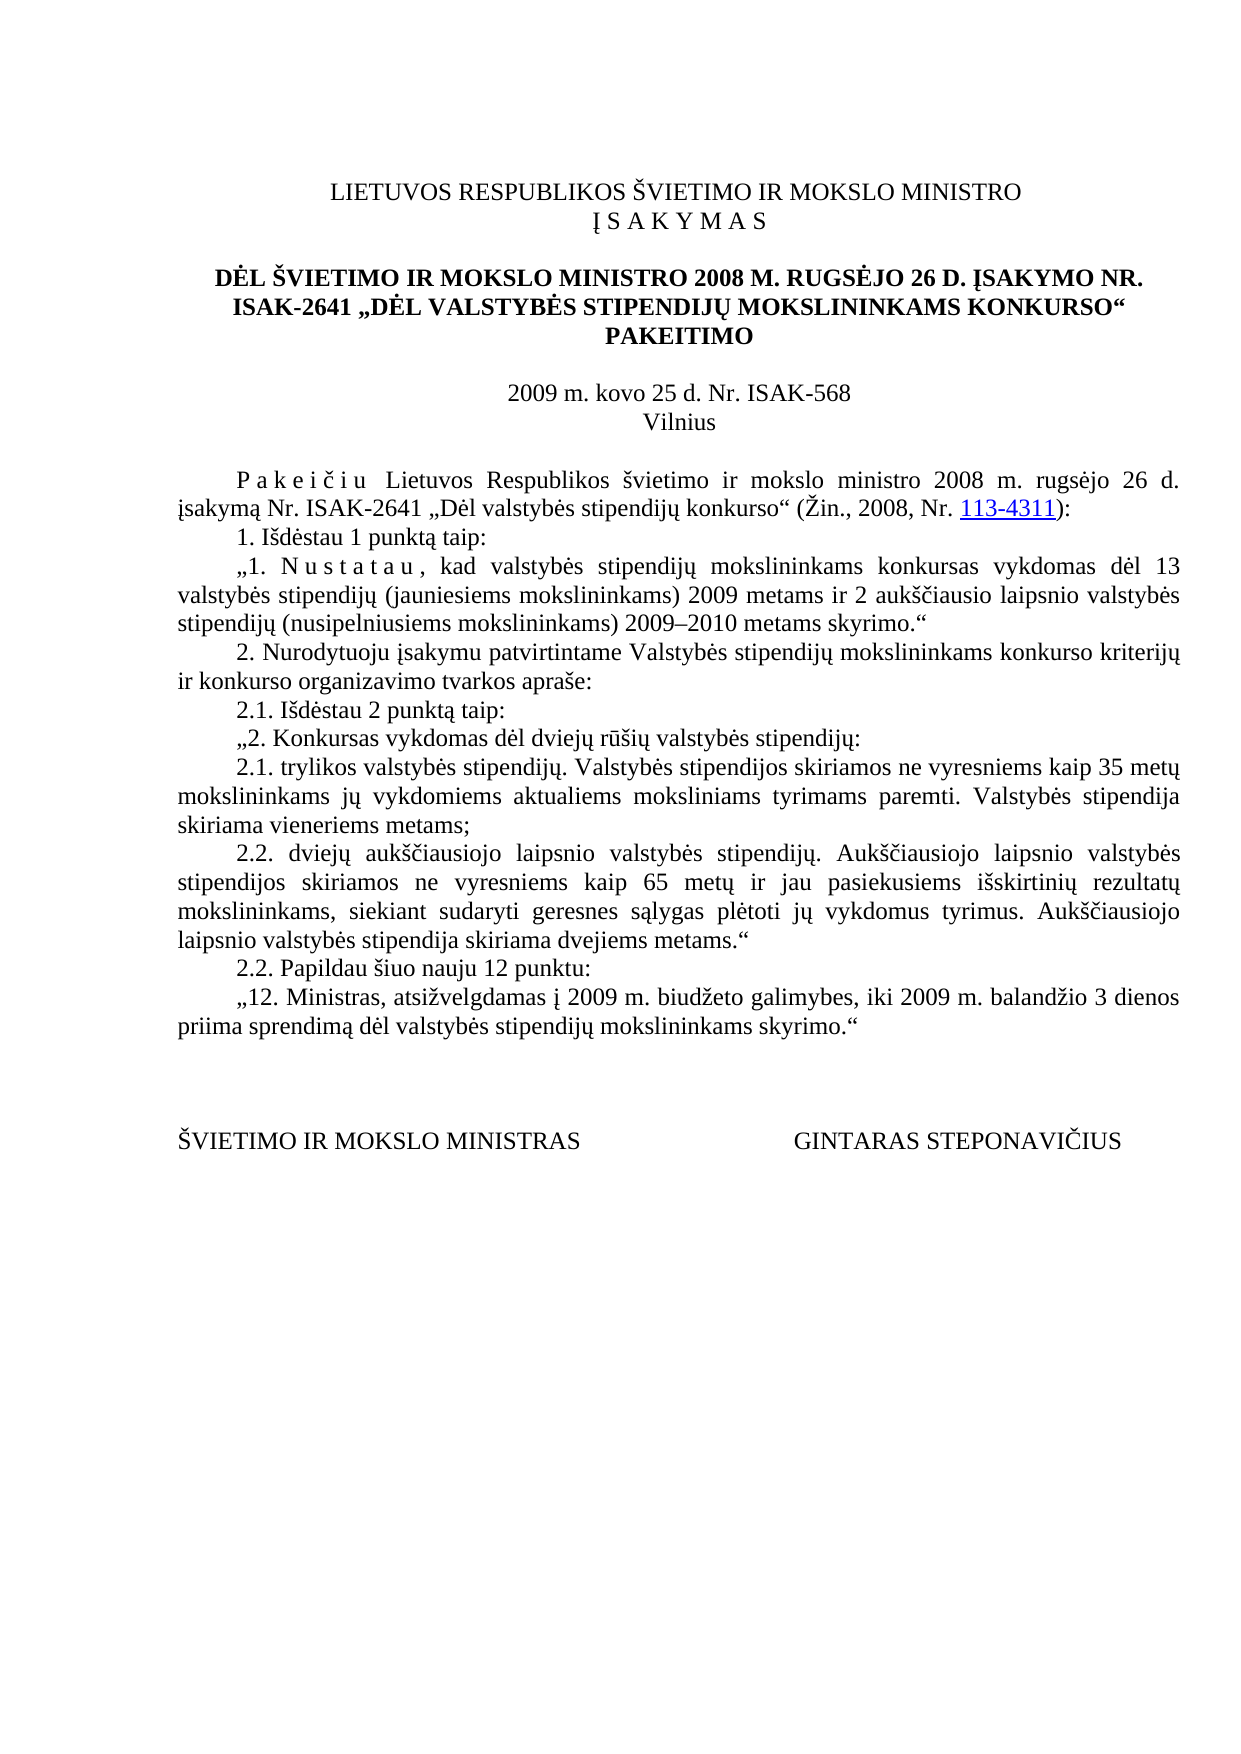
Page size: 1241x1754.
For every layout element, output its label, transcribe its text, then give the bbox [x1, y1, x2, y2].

text „12. Ministras, atsižvelgdamas į 2009 m. biudžeto galimybes, iki 2009 m. balandžio 3 dienos priima sprendimą dėl valstybės stipendijų mokslininkams skyrimo.“ [177, 982, 1181, 1040]
text 2.2. dviejų aukščiausiojo laipsnio valstybės stipendijų. Aukščiausiojo laipsnio valstybės stipendijos skiriamos ne vyresniems kaip 65 metų ir jau pasiekusiems išskirtinių rezultatų mokslininkams, siekiant sudaryti geresnes sąlygas plėtoti jų vykdomus tyrimus. Aukščiausiojo laipsnio valstybės stipendija skiriama dvejiems metams.“ [177, 838, 1181, 953]
text ŠVIETIMO IR MOKSLO MINISTRAS GINTARAS STEPONAVIČIUS [177, 1126, 1181, 1155]
text „2. Konkursas vykdomas dėl dviejų rūšių valstybės stipendijų: [177, 723, 1181, 752]
text 1. Išdėstau 1 punktą taip: [177, 522, 1181, 551]
text LIETUVOS RESPUBLIKOS ŠVIETIMO IR MOKSLO MINISTRO [177, 177, 1181, 206]
text ĮSAKYMAS [177, 206, 1181, 235]
text Pakeičiu Lietuvos Respublikos švietimo ir mokslo ministro 2008 m. rugsėjo 26 d. įsakymą Nr. ISAK-2641 „Dėl valstybės stipendijų konkurso“ (Žin., 2008, Nr. 113-4311): [177, 465, 1181, 522]
text 2.1. Išdėstau 2 punktą taip: [177, 695, 1181, 723]
text Vilnius [177, 407, 1181, 436]
text DĖL ŠVIETIMO IR MOKSLO MINISTRO 2008 M. RUGSĖJO 26 D. ĮSAKYMO NR. ISAK-2641 „DĖL VALSTYBĖS STIPENDIJŲ MOKSLININKAMS KONKURSO“ PAKEITIMO [177, 263, 1181, 350]
text 2. Nurodytuoju įsakymu patvirtintame Valstybės stipendijų mokslininkams konkurso kriterijų ir konkurso organizavimo tvarkos apraše: [177, 637, 1181, 695]
text 2009 m. kovo 25 d. Nr. ISAK-568 [177, 378, 1181, 407]
text 2.2. Papildau šiuo nauju 12 punktu: [177, 953, 1181, 982]
text „1. Nustatau, kad valstybės stipendijų mokslininkams konkursas vykdomas dėl 13 valstybės stipendijų (jauniesiems mokslininkams) 2009 metams ir 2 aukščiausio laipsnio valstybės stipendijų (nusipelniusiems mokslininkams) 2009–2010 metams skyrimo.“ [177, 551, 1181, 637]
text 2.1. trylikos valstybės stipendijų. Valstybės stipendijos skiriamos ne vyresniems kaip 35 metų mokslininkams jų vykdomiems aktualiems moksliniams tyrimams paremti. Valstybės stipendija skiriama vieneriems metams; [177, 752, 1181, 838]
